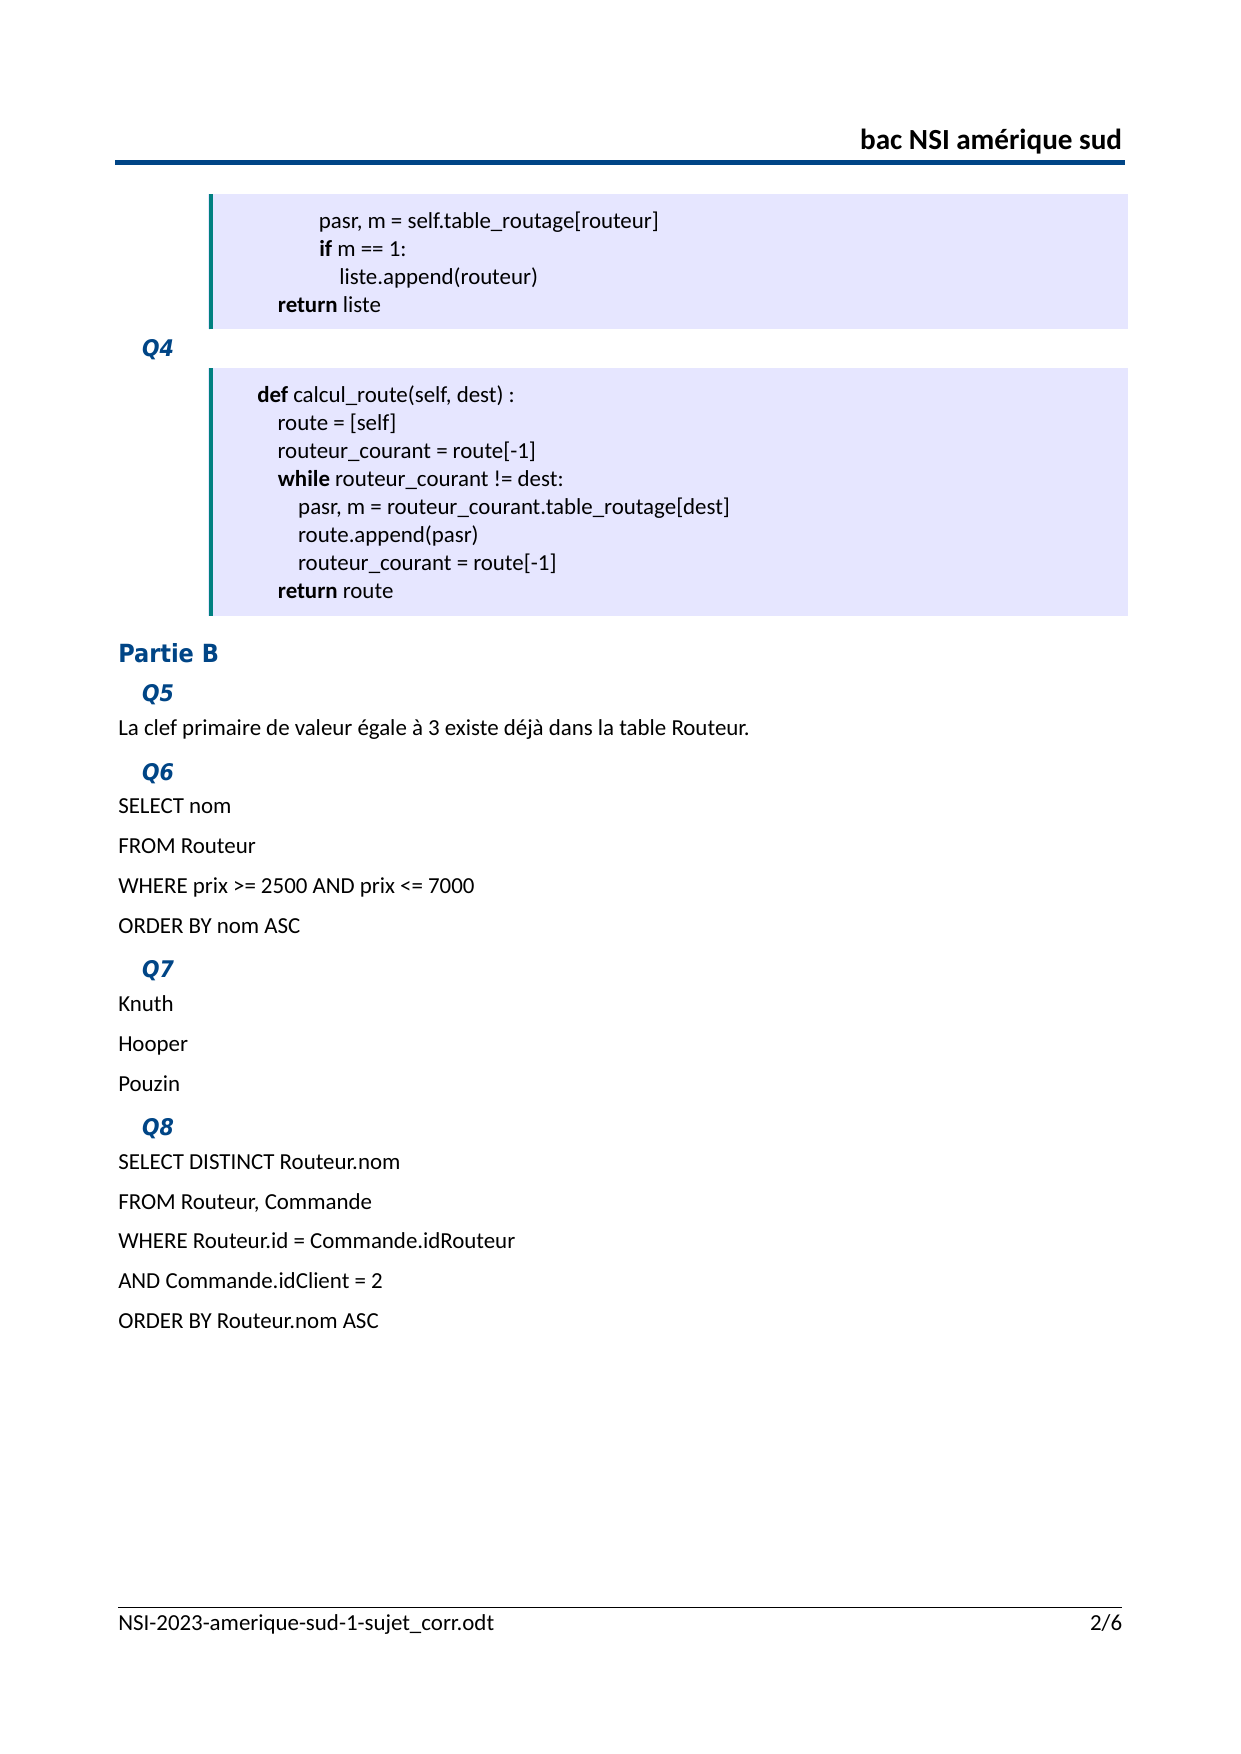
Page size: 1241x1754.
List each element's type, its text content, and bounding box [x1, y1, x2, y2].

text if m == 1: [213, 234, 1128, 262]
text routeur_courant = route[-1] [213, 436, 1128, 464]
text def calcul_route(self, dest) : [213, 368, 1128, 408]
text while routeur_courant != dest: [213, 464, 1128, 492]
text SELECT DISTINCT Routeur.nom [118, 1147, 1122, 1175]
text route.append(pasr) [213, 520, 1128, 548]
text SELECT nom [118, 791, 1122, 819]
subtitle Q6 [142, 759, 1122, 786]
text WHERE Routeur.id = Commande.idRouteur [118, 1227, 1122, 1255]
subtitle Q8 [142, 1114, 1122, 1141]
text ORDER BY Routeur.nom ASC [118, 1306, 1122, 1334]
subtitle Q5 [142, 681, 1122, 707]
subtitle Q4 [142, 336, 1122, 362]
text La clef primaire de valeur égale à 3 existe déjà dans la table Routeur. [118, 713, 1122, 741]
text Knuth [118, 989, 1122, 1017]
text return route [213, 576, 1128, 616]
text WHERE prix >= 2500 AND prix <= 7000 [118, 871, 1122, 899]
text FROM Routeur, Commande [118, 1187, 1122, 1215]
text Pouzin [118, 1069, 1122, 1097]
text pasr, m = self.table_routage[routeur] [213, 194, 1128, 234]
text ORDER BY nom ASC [118, 911, 1122, 939]
text AND Commande.idClient = 2 [118, 1266, 1122, 1294]
text routeur_courant = route[-1] [213, 548, 1128, 576]
text FROM Routeur [118, 831, 1122, 859]
text route = [self] [213, 408, 1128, 436]
text return liste [213, 290, 1128, 329]
subtitle Partie B [118, 639, 1122, 669]
text liste.append(routeur) [213, 262, 1128, 290]
text Hooper [118, 1029, 1122, 1057]
subtitle Q7 [142, 957, 1122, 983]
text pasr, m = routeur_courant.table_routage[dest] [213, 492, 1128, 520]
